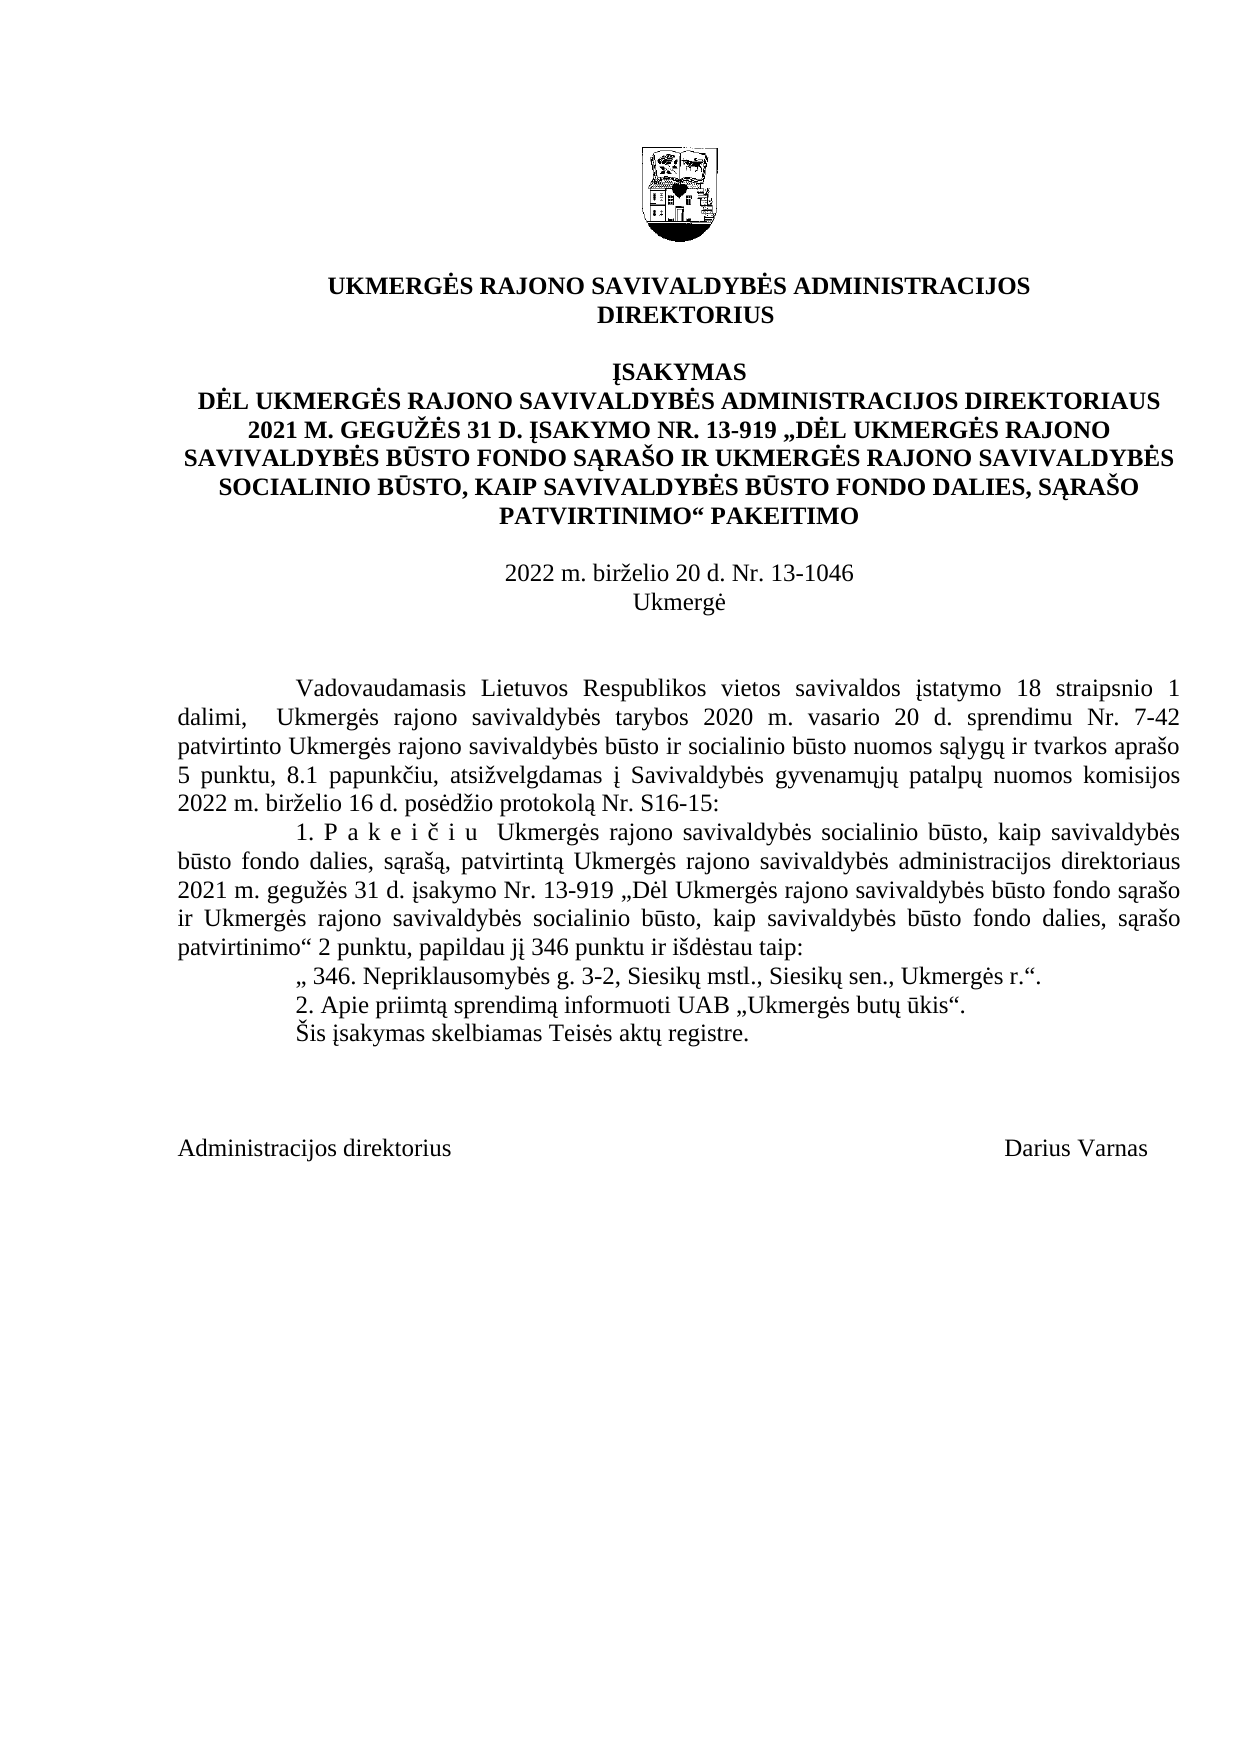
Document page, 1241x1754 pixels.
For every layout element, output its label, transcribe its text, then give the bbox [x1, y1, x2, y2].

text „ 346. Nepriklausomybės g. 3-2, Siesikų mstl., Siesikų sen., Ukmergės r.“. [177, 961, 1181, 990]
text Administracijos direktorius Darius Varnas [177, 1133, 1181, 1162]
text ĮSAKYMAS [177, 357, 1181, 386]
text 1. P a k e i č i u Ukmergės rajono savivaldybės socialinio būsto, kaip savivaldybės būsto fondo dalies, sąrašą, patvirtintą Ukmergės rajono savivaldybės administracijos direktoriaus 2021 m. gegužės 31 d. įsakymo Nr. 13-919 „Dėl Ukmergės rajono savivaldybės būsto fondo sąrašo ir Ukmergės rajono savivaldybės socialinio būsto, kaip savivaldybės būsto fondo dalies, sąrašo patvirtinimo“ 2 punktu, papildau jį 346 punktu ir išdėstau taip: [177, 817, 1181, 961]
text DIREKTORIUS [177, 300, 1181, 328]
text 2. Apie priimtą sprendimą informuoti UAB „Ukmergės butų ūkis“. [177, 990, 1181, 1018]
text Ukmergė [177, 587, 1181, 616]
text 2022 m. birželio 20 d. Nr. 13-1046 [177, 558, 1181, 587]
text UKMERGĖS RAJONO SAVIVALDYBĖS ADMINISTRACIJOS [177, 271, 1181, 300]
text Vadovaudamasis Lietuvos Respublikos vietos savivaldos įstatymo 18 straipsnio 1 dalimi, Ukmergės rajono savivaldybės tarybos 2020 m. vasario 20 d. sprendimu Nr. 7-42 patvirtinto Ukmergės rajono savivaldybės būsto ir socialinio būsto nuomos sąlygų ir tvarkos aprašo 5 punktu, 8.1 papunkčiu, atsižvelgdamas į Savivaldybės gyvenamųjų patalpų nuomos komisijos 2022 m. birželio 16 d. posėdžio protokolą Nr. S16-15: [177, 673, 1181, 817]
text DĖL UKMERGĖS RAJONO SAVIVALDYBĖS ADMINISTRACIJOS DIREKTORIAUS 2021 M. GEGUŽĖS 31 D. ĮSAKYMO NR. 13-919 „DĖL UKMERGĖS RAJONO SAVIVALDYBĖS BŪSTO FONDO SĄRAŠO IR UKMERGĖS RAJONO SAVIVALDYBĖS SOCIALINIO BŪSTO, KAIP SAVIVALDYBĖS BŪSTO FONDO DALIES, SĄRAŠO PATVIRTINIMO“ PAKEITIMO [177, 386, 1181, 530]
text Šis įsakymas skelbiamas Teisės aktų registre. [177, 1018, 1181, 1047]
